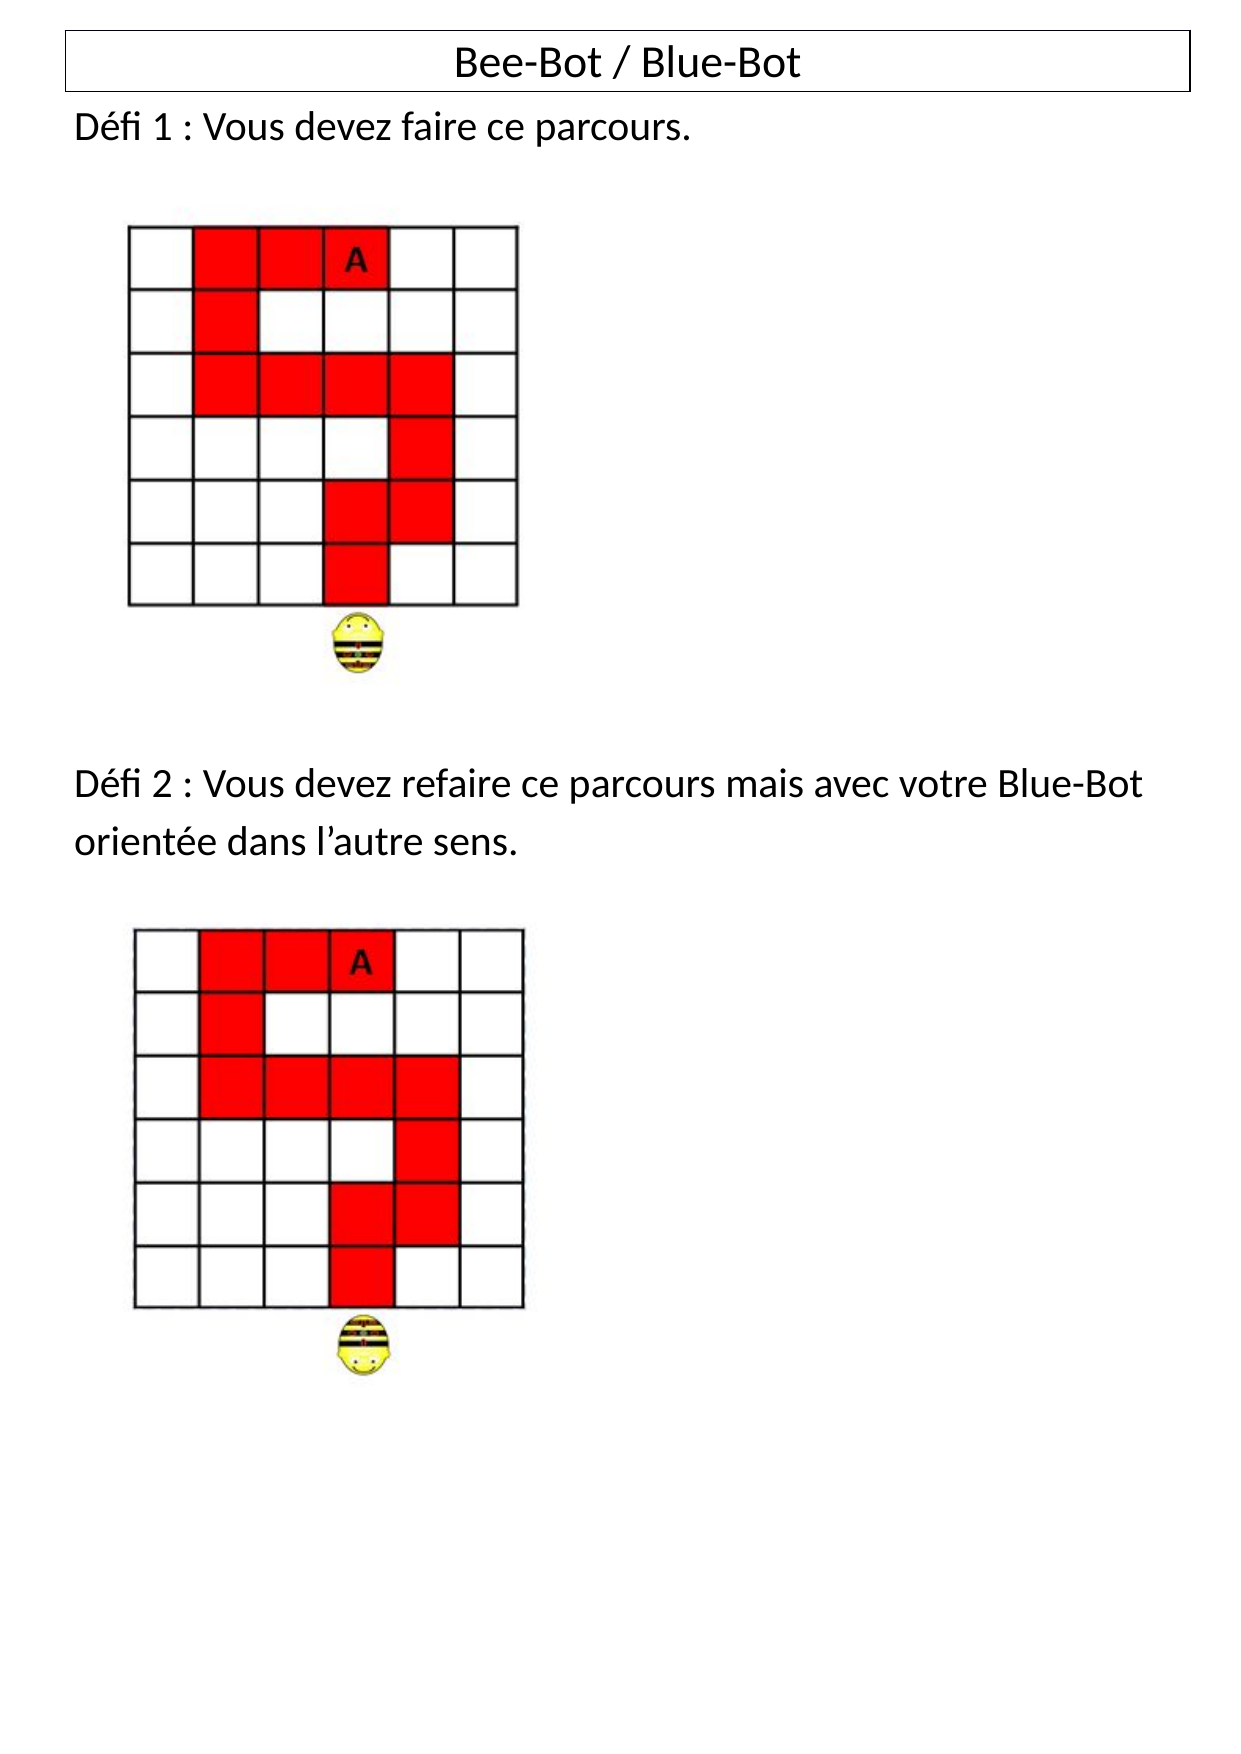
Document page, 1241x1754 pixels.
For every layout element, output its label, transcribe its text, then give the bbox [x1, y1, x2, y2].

picture [73, 158, 570, 711]
picture [73, 873, 600, 1409]
text Bee-Bot / Blue-Bot [66, 31, 1189, 91]
text Défi 2 : Vous devez refaire ce parcours mais avec votre Blue-Bot orientée dans l’autre sens. [74, 757, 1181, 866]
text Défi 1 : Vous devez faire ce parcours. [74, 100, 1181, 151]
